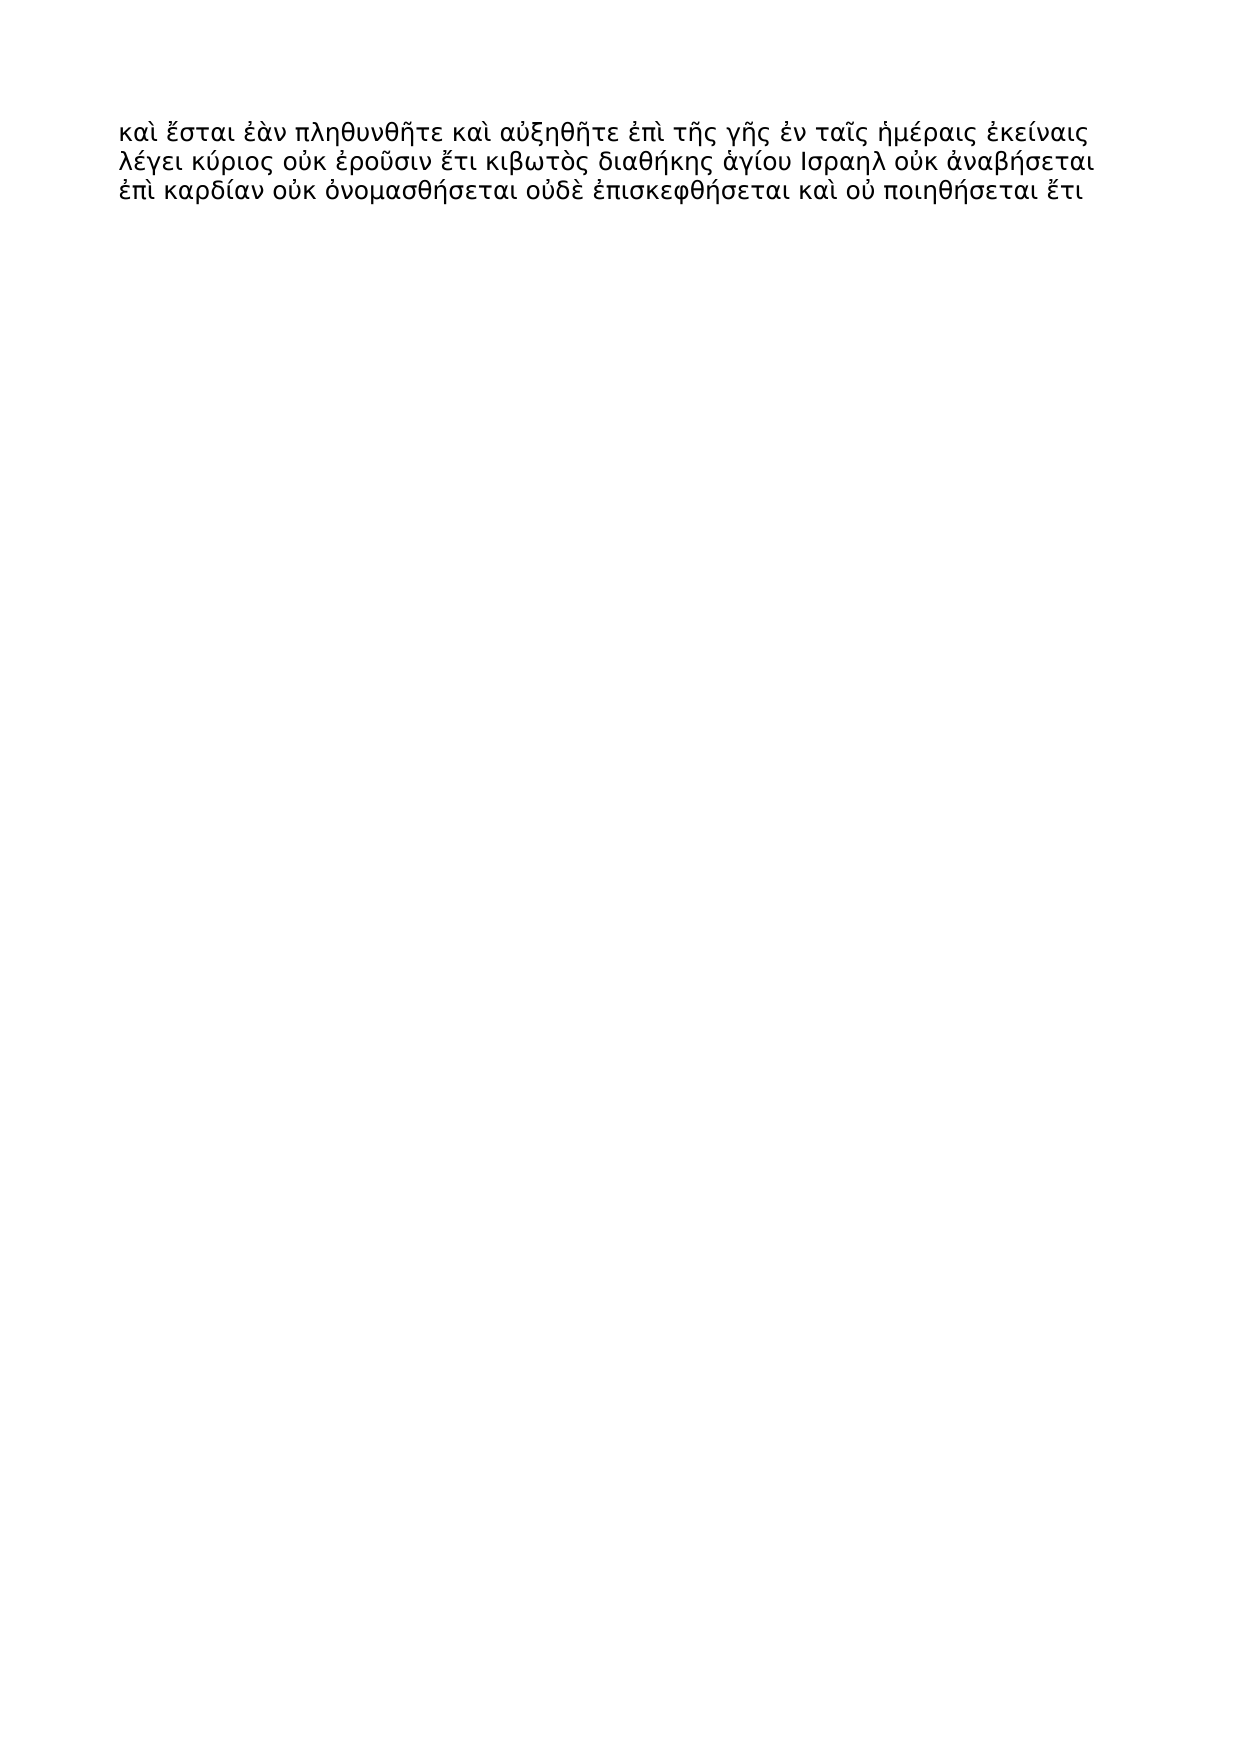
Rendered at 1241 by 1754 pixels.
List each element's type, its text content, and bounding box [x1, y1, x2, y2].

text καὶ ἔσται ἐὰν πληθυνθῆτε καὶ αὐξηθῆτε ἐπὶ τῆς γῆς ἐν ταῖς ἡμέραις ἐκείναις λέγει κύριος οὐκ ἐροῦσιν ἔτι κιβωτὸς διαθήκης ἁγίου Ισραηλ οὐκ ἀναβήσεται ἐπὶ καρδίαν οὐκ ὀνομασθήσεται οὐδὲ ἐπισκεφθήσεται καὶ οὐ ποιηθήσεται ἔτι [118, 118, 1122, 206]
